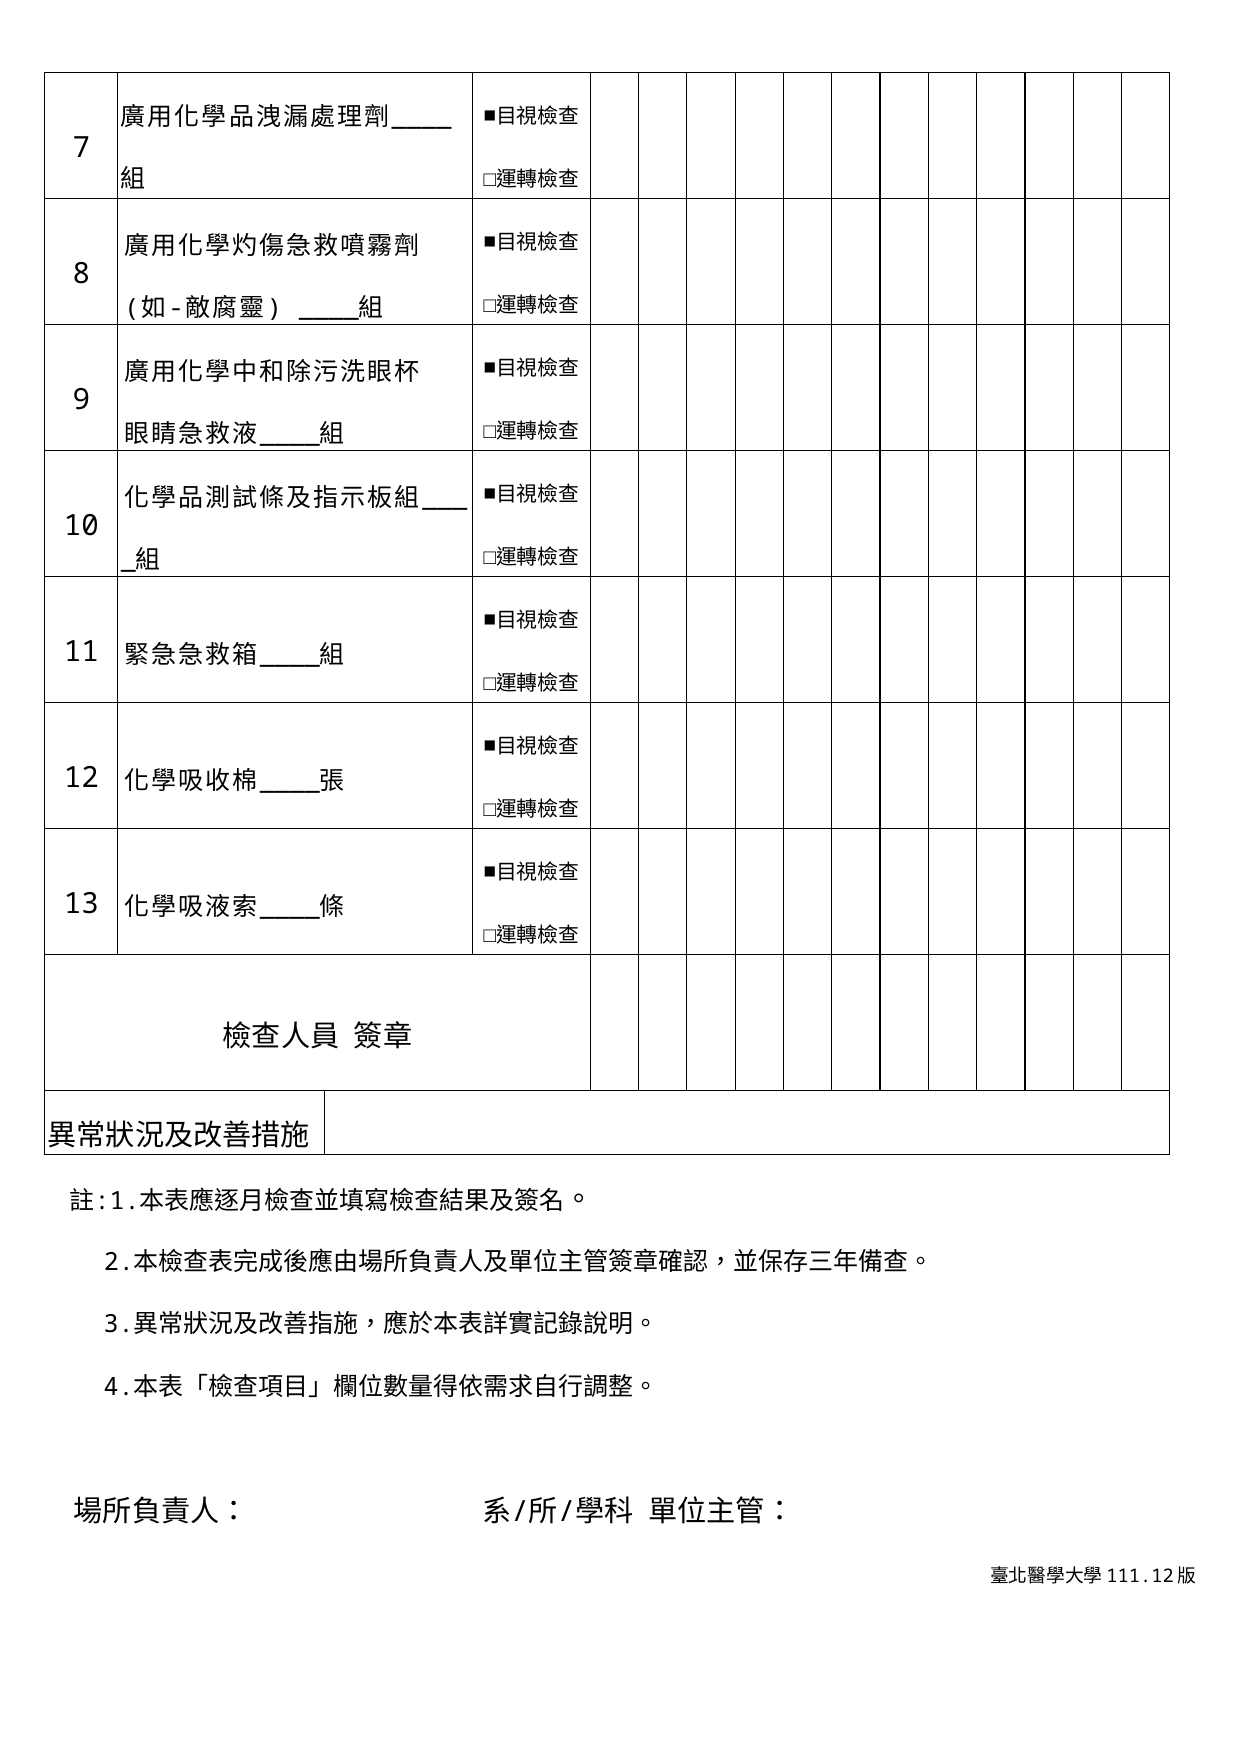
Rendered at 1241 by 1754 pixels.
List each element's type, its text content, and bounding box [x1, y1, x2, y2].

table_cell ■目視檢查 □運轉檢查 [473, 325, 590, 450]
table_cell [687, 703, 735, 828]
table_cell [591, 703, 638, 828]
table_cell [1122, 199, 1169, 324]
table_cell [736, 73, 783, 198]
table_cell [1074, 325, 1121, 450]
table_cell [1026, 703, 1073, 828]
table_cell [977, 451, 1024, 576]
table_cell ■目視檢查 □運轉檢查 [473, 451, 590, 576]
table_cell [687, 829, 735, 954]
table_cell [929, 73, 976, 198]
table_cell [591, 577, 638, 702]
text 臺北醫學大學111.12版 [44, 1530, 1196, 1592]
table_cell ■目視檢查 □運轉檢查 [473, 577, 590, 702]
table_cell 廣用化學中和除污洗眼杯 眼睛急救液____組 [118, 325, 472, 450]
table_cell [1026, 451, 1073, 576]
table_cell 7 [45, 73, 117, 198]
text 註:1.本表應逐月檢查並填寫檢查結果及簽名。 [44, 1155, 1137, 1217]
table_cell [784, 703, 831, 828]
table_cell [929, 829, 976, 954]
table_cell [784, 955, 831, 1090]
table_cell [639, 73, 686, 198]
table_cell [929, 199, 976, 324]
table_cell 檢查人員 簽章 [45, 955, 590, 1090]
table_cell [1074, 703, 1121, 828]
table_cell [929, 703, 976, 828]
table_cell [784, 451, 831, 576]
table_cell ■目視檢查 □運轉檢查 [473, 199, 590, 324]
table_cell [639, 829, 686, 954]
table_cell [1074, 73, 1121, 198]
table_cell [881, 73, 928, 198]
table_cell [784, 325, 831, 450]
table_cell [977, 199, 1024, 324]
table_cell [832, 703, 879, 828]
table_cell [591, 451, 638, 576]
table_cell [977, 955, 1024, 1090]
table_cell [881, 955, 928, 1090]
table_cell [977, 703, 1024, 828]
table_cell [736, 703, 783, 828]
table_cell [784, 829, 831, 954]
table_cell [1074, 451, 1121, 576]
table_cell [1122, 73, 1169, 198]
table_cell ■目視檢查 □運轉檢查 [473, 73, 590, 198]
table_cell [639, 199, 686, 324]
table_cell [736, 451, 783, 576]
table_cell [591, 73, 638, 198]
table_cell [639, 955, 686, 1090]
table_cell [832, 955, 879, 1090]
text 2.本檢查表完成後應由場所負責人及單位主管簽章確認，並保存三年備查。 [104, 1217, 1196, 1280]
table_cell [1122, 325, 1169, 450]
table_cell 化學吸液索____條 [118, 829, 472, 954]
table_cell [639, 451, 686, 576]
table_cell [1026, 325, 1073, 450]
table_cell [977, 577, 1024, 702]
table_cell [736, 829, 783, 954]
table_cell [639, 325, 686, 450]
table_cell [687, 451, 735, 576]
table_cell [687, 325, 735, 450]
table_cell [736, 325, 783, 450]
table_cell [977, 829, 1024, 954]
table_cell [1122, 829, 1169, 954]
table_cell [784, 199, 831, 324]
text 場所負責人： 系/所/學科 單位主管： [44, 1467, 1196, 1530]
table_cell ■目視檢查 □運轉檢查 [473, 703, 590, 828]
table_cell [1026, 829, 1073, 954]
table_cell [881, 451, 928, 576]
table_cell [784, 577, 831, 702]
table_cell 9 [45, 325, 117, 450]
table_cell [591, 955, 638, 1090]
table_cell 化學吸收棉____張 [118, 703, 472, 828]
table_cell [784, 73, 831, 198]
table_cell [1074, 199, 1121, 324]
table_cell [687, 955, 735, 1090]
table_cell [1122, 577, 1169, 702]
table_cell [929, 577, 976, 702]
table_cell 12 [45, 703, 117, 828]
table_cell [881, 703, 928, 828]
table_cell [1026, 73, 1073, 198]
table_cell [832, 829, 879, 954]
table_cell [736, 955, 783, 1090]
table_cell [639, 577, 686, 702]
table_cell [832, 199, 879, 324]
table_cell 8 [45, 199, 117, 324]
table_cell 緊急急救箱____組 [118, 577, 472, 702]
table_cell 廣用化學品洩漏處理劑____組 [118, 73, 472, 198]
table_cell [687, 577, 735, 702]
table_cell 11 [45, 577, 117, 702]
table_cell [591, 325, 638, 450]
table_cell [832, 577, 879, 702]
table_cell [881, 577, 928, 702]
table_cell [881, 199, 928, 324]
table_cell [1122, 955, 1169, 1090]
table_cell [1122, 451, 1169, 576]
table_cell [591, 829, 638, 954]
table_cell [832, 325, 879, 450]
table_cell [832, 73, 879, 198]
table_cell [639, 703, 686, 828]
table_cell [591, 199, 638, 324]
table_cell [881, 325, 928, 450]
table_cell [929, 325, 976, 450]
table_cell [1074, 955, 1121, 1090]
table_cell [687, 199, 735, 324]
table_cell 10 [45, 451, 117, 576]
table_cell 異常狀況及改善措施 [45, 1091, 324, 1154]
table_cell [1122, 703, 1169, 828]
table_cell [325, 1091, 1169, 1154]
text 4.本表「檢查項目」欄位數量得依需求自行調整。 [33, 1342, 1196, 1405]
table_cell [1026, 199, 1073, 324]
table_cell [832, 451, 879, 576]
table_cell [1074, 829, 1121, 954]
table_cell [736, 577, 783, 702]
text 3.異常狀況及改善指施，應於本表詳實記錄說明。 [33, 1280, 1196, 1342]
table_cell [977, 325, 1024, 450]
table_cell [929, 955, 976, 1090]
table_cell 13 [45, 829, 117, 954]
table_cell [977, 73, 1024, 198]
table_cell 廣用化學灼傷急救噴霧劑 (如-敵腐靈) ____組 [118, 199, 472, 324]
table_cell ■目視檢查 □運轉檢查 [473, 829, 590, 954]
table_cell [1026, 577, 1073, 702]
table_cell 化學品測試條及指示板組____組 [118, 451, 472, 576]
table_cell [1074, 577, 1121, 702]
table_cell [687, 73, 735, 198]
table_cell [881, 829, 928, 954]
table_cell [736, 199, 783, 324]
table_cell [1026, 955, 1073, 1090]
table_cell [929, 451, 976, 576]
